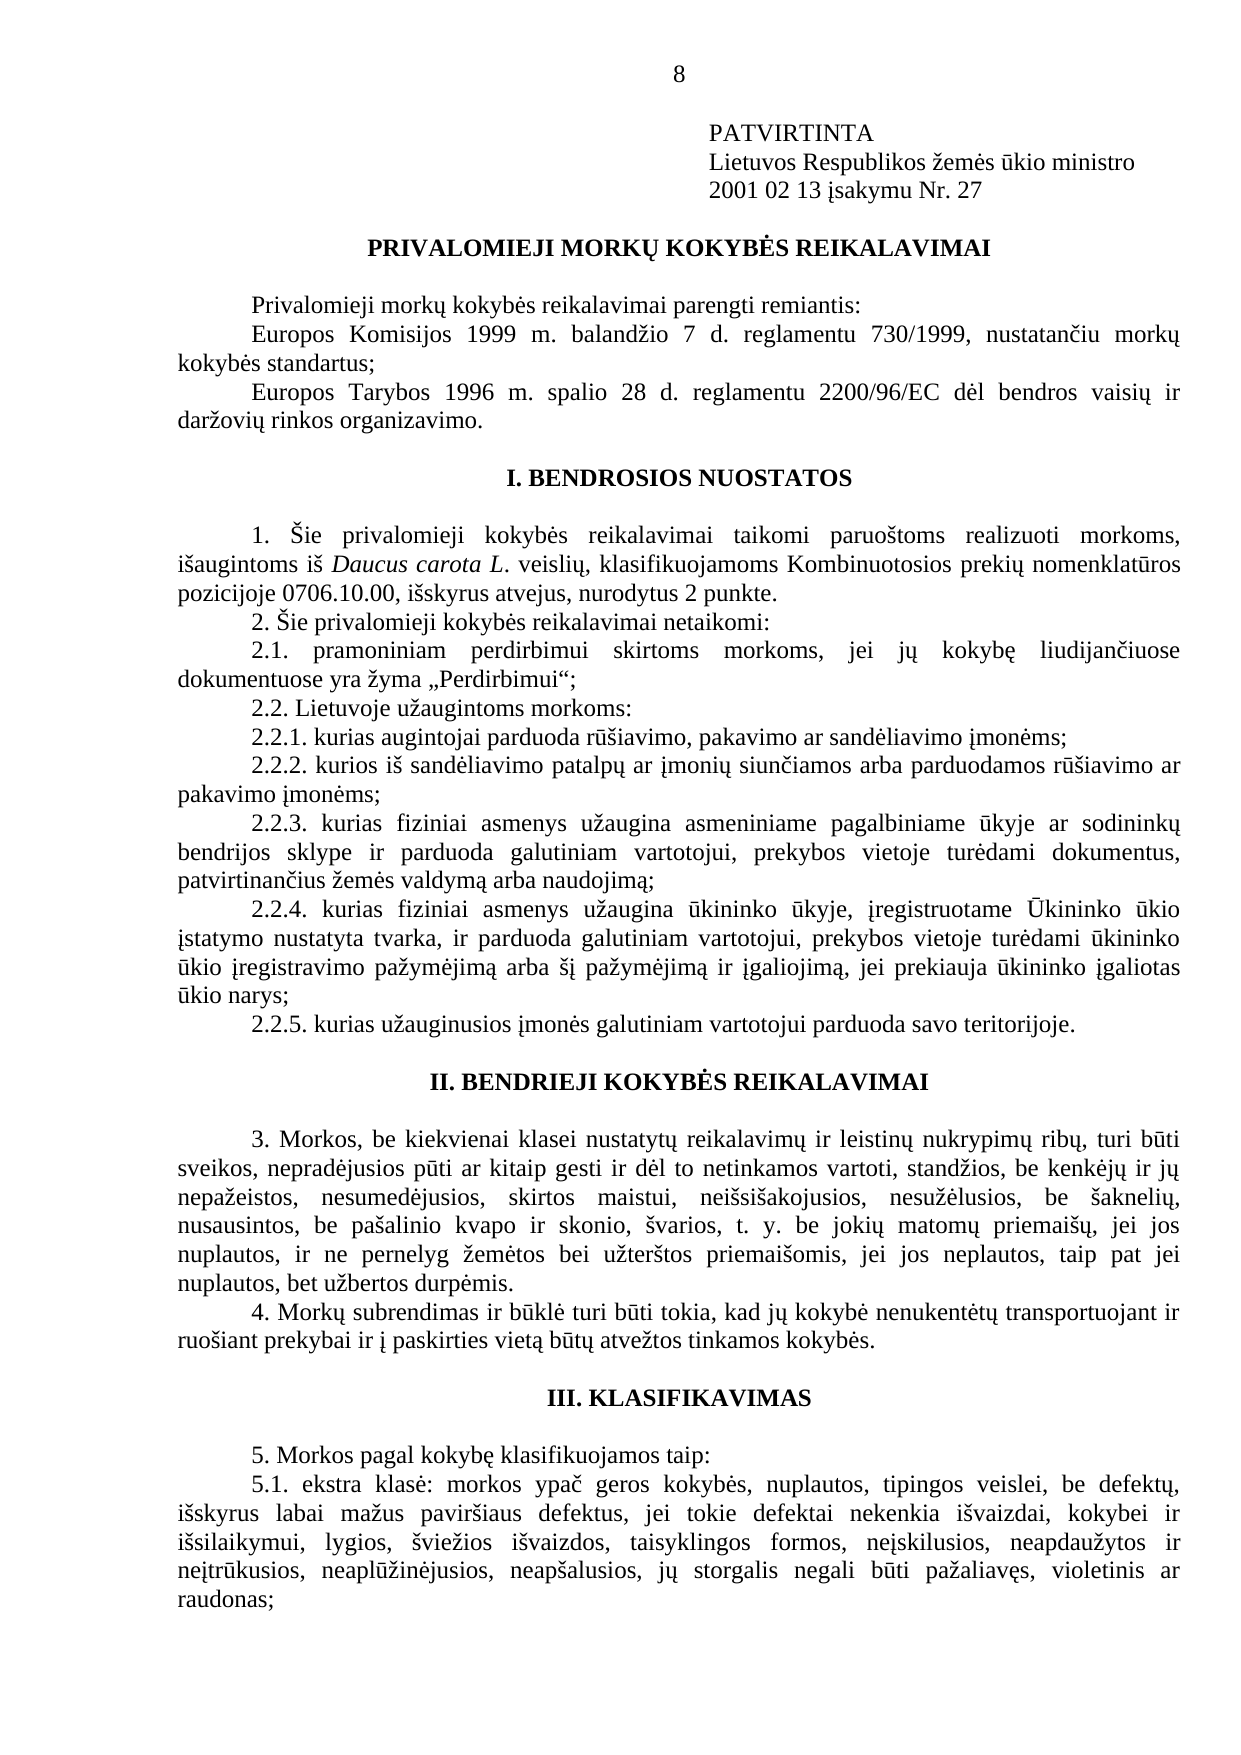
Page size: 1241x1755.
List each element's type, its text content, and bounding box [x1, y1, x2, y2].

text 2.2.4. kurias fiziniai asmenys užaugina ūkininko ūkyje, įregistruotame Ūkininko ūkio įstatymo nustatyta tvarka, ir parduoda galutiniam vartotojui, prekybos vietoje turėdami ūkininko ūkio įregistravimo pažymėjimą arba šį pažymėjimą ir įgaliojimą, jei prekiauja ūkininko įgaliotas ūkio narys; [177, 894, 1181, 1009]
text III. KLASIFIKAVIMAS [177, 1383, 1181, 1412]
text 5.1. ekstra klasė: morkos ypač geros kokybės, nuplautos, tipingos veislei, be defektų, išskyrus labai mažus paviršiaus defektus, jei tokie defektai nekenkia išvaizdai, kokybei ir išsilaikymui, lygios, šviežios išvaizdos, taisyklingos formos, neįskilusios, neapdaužytos ir neįtrūkusios, neaplūžinėjusios, neapšalusios, jų storgalis negali būti pažaliavęs, violetinis ar raudonas; [177, 1469, 1181, 1613]
text Privalomieji morkų kokybės reikalavimai parengti remiantis: [177, 291, 1181, 319]
text 2. Šie privalomieji kokybės reikalavimai netaikomi: [177, 607, 1181, 636]
text 5. Morkos pagal kokybę klasifikuojamos taip: [177, 1441, 1181, 1469]
text Europos Tarybos 1996 m. spalio 28 d. reglamentu 2200/96/EC dėl bendros vaisių ir daržovių rinkos organizavimo. [177, 377, 1181, 434]
text 1. Šie privalomieji kokybės reikalavimai taikomi paruoštoms realizuoti morkoms, išaugintoms iš Daucus carota L. veislių, klasifikuojamoms Kombinuotosios prekių nomenklatūros pozicijoje 0706.10.00, išskyrus atvejus, nurodytus 2 punkte. [177, 521, 1181, 607]
text 2.2.2. kurios iš sandėliavimo patalpų ar įmonių siunčiamos arba parduodamos rūšiavimo ar pakavimo įmonėms; [177, 751, 1181, 808]
text Europos Komisijos 1999 m. balandžio 7 d. reglamentu 730/1999, nustatančiu morkų kokybės standartus; [177, 319, 1181, 377]
text 3. Morkos, be kiekvienai klasei nustatytų reikalavimų ir leistinų nukrypimų ribų, turi būti sveikos, nepradėjusios pūti ar kitaip gesti ir dėl to netinkamos vartoti, standžios, be kenkėjų ir jų nepažeistos, nesumedėjusios, skirtos maistui, neišsišakojusios, nesužėlusios, be šaknelių, nusausintos, be pašalinio kvapo ir skonio, švarios, t. y. be jokių matomų priemaišų, jei jos nuplautos, ir ne pernelyg žemėtos bei užterštos priemaišomis, jei jos neplautos, taip pat jei nuplautos, bet užbertos durpėmis. [177, 1124, 1181, 1297]
text 2.2.1. kurias augintojai parduoda rūšiavimo, pakavimo ar sandėliavimo įmonėms; [177, 722, 1181, 751]
text II. BENDRIEJI KOKYBĖS REIKALAVIMAI [177, 1067, 1181, 1096]
text 2.2. Lietuvoje užaugintoms morkoms: [177, 693, 1181, 722]
text PATVIRTINTA [177, 118, 1181, 147]
text I. BENDROSIOS NUOSTATOS [177, 463, 1181, 492]
text 2.1. pramoniniam perdirbimui skirtoms morkoms, jei jų kokybę liudijančiuose dokumentuose yra žyma „Perdirbimui“; [177, 636, 1181, 693]
text Lietuvos Respublikos žemės ūkio ministro [177, 147, 1181, 176]
text 2.2.3. kurias fiziniai asmenys užaugina asmeniniame pagalbiniame ūkyje ar sodininkų bendrijos sklype ir parduoda galutiniam vartotojui, prekybos vietoje turėdami dokumentus, patvirtinančius žemės valdymą arba naudojimą; [177, 808, 1181, 894]
text privalomIEJI MORKŲ kokybės reikalavimai [177, 233, 1181, 262]
text 4. Morkų subrendimas ir būklė turi būti tokia, kad jų kokybė nenukentėtų transportuojant ir ruošiant prekybai ir į paskirties vietą būtų atvežtos tinkamos kokybės. [177, 1297, 1181, 1354]
text 2001 02 13 įsakymu Nr. 27 [177, 176, 1181, 204]
text 2.2.5. kurias užauginusios įmonės galutiniam vartotojui parduoda savo teritorijoje. [177, 1009, 1181, 1038]
